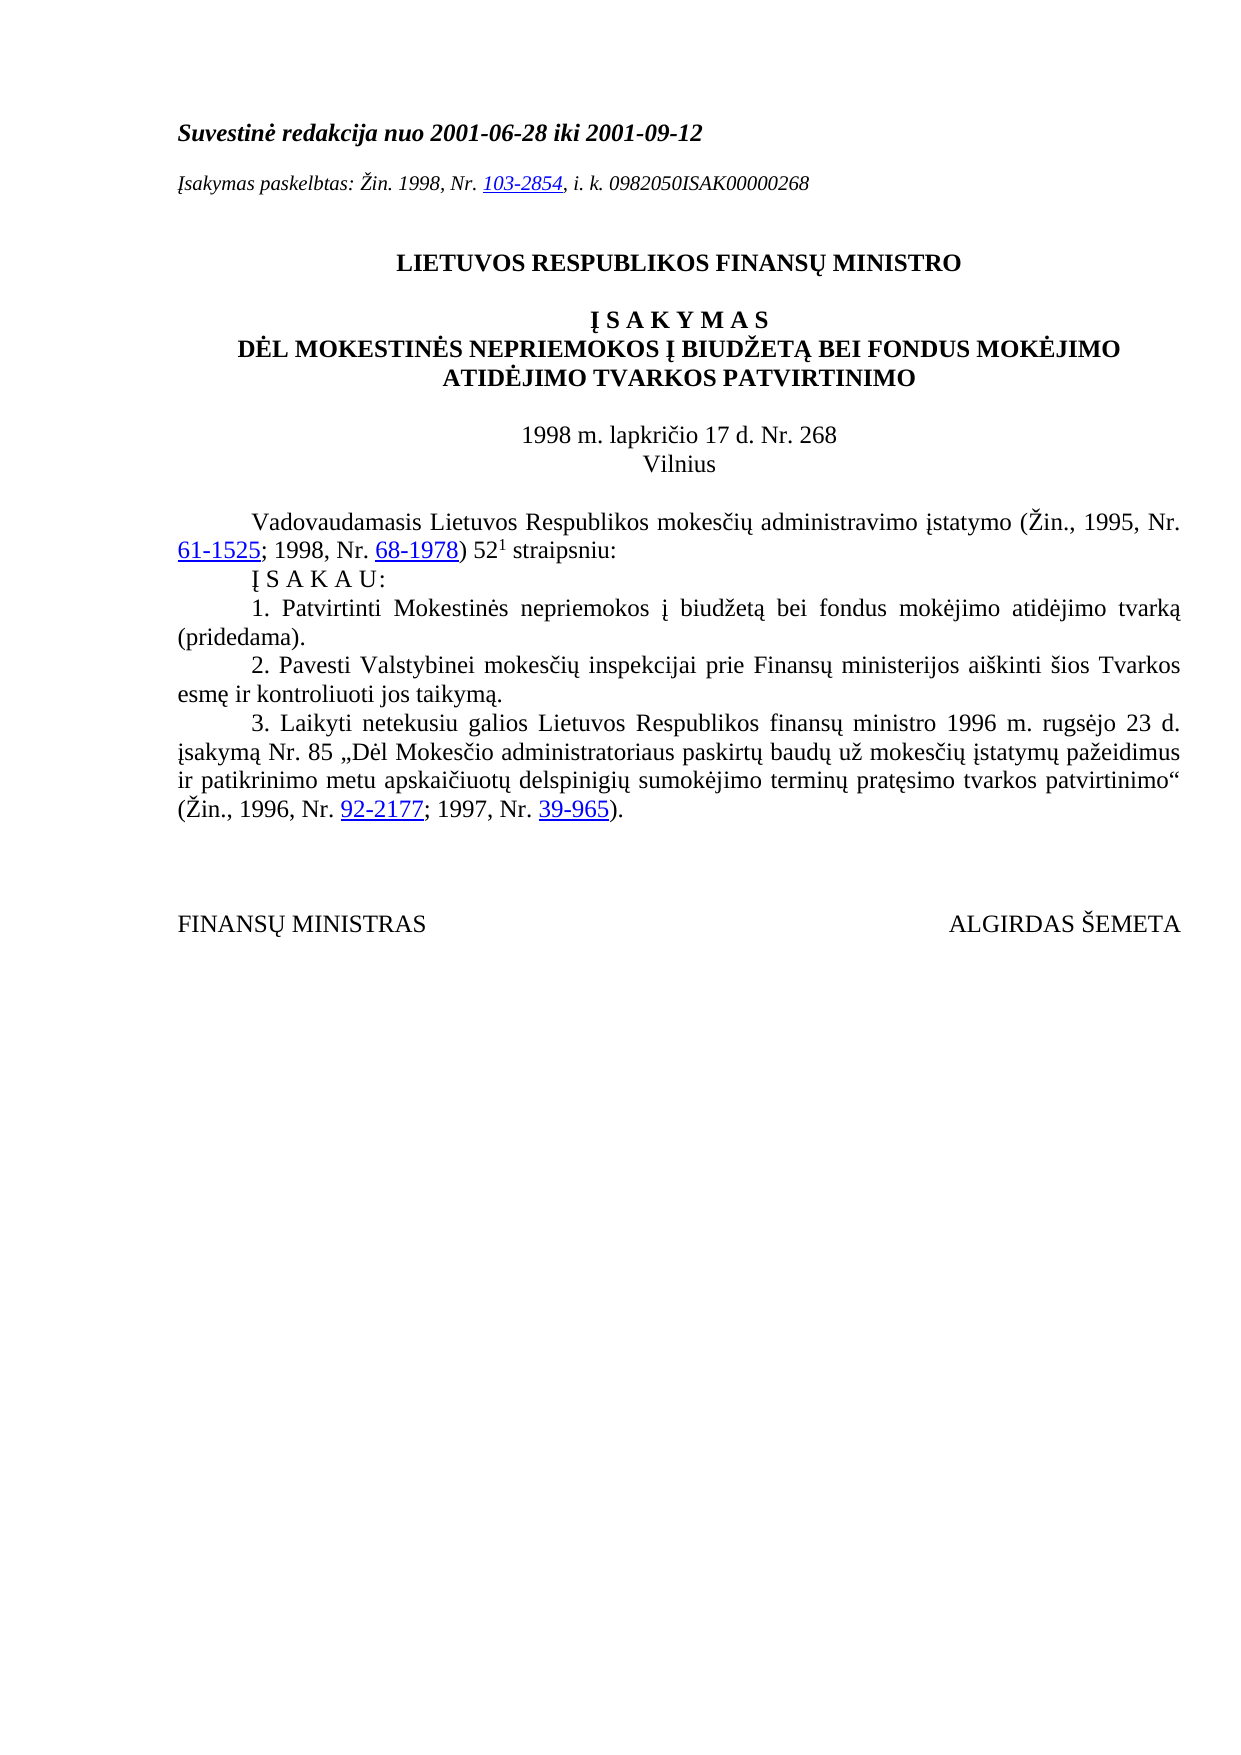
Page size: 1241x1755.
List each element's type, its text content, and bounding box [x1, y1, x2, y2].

text 1998 m. lapkričio 17 d. Nr. 268 [177, 420, 1181, 449]
text Vadovaudamasis Lietuvos Respublikos mokesčių administravimo įstatymo (Žin., 1995, Nr. 61-1525; 1998, Nr. 68-1978) 521 straipsniu: [177, 507, 1181, 564]
text Suvestinė redakcija nuo 2001-06-28 iki 2001-09-12 [177, 118, 1181, 147]
text 1. Patvirtinti Mokestinės nepriemokos į biudžetą bei fondus mokėjimo atidėjimo tvarką (pridedama). [177, 593, 1181, 650]
text ĮSAKAU: [177, 564, 1181, 593]
text DĖL MOKESTINĖS NEPRIEMOKOS Į BIUDŽETĄ BEI FONDUS MOKĖJIMO ATIDĖJIMO TVARKOS PATVIRTINIMO [177, 334, 1181, 392]
text 3. Laikyti netekusiu galios Lietuvos Respublikos finansų ministro 1996 m. rugsėjo 23 d. įsakymą Nr. 85 „Dėl Mokesčio administratoriaus paskirtų baudų už mokesčių įstatymų pažeidimus ir patikrinimo metu apskaičiuotų delspinigių sumokėjimo terminų pratęsimo tvarkos patvirtinimo“ (Žin., 1996, Nr. 92-2177; 1997, Nr. 39-965). [177, 708, 1181, 823]
text LIETUVOS RESPUBLIKOS FINANSŲ MINISTRO [177, 248, 1181, 277]
text Įsakymas paskelbtas: Žin. 1998, Nr. 103-2854, i. k. 0982050ISAK00000268 [177, 171, 1181, 195]
text 2. Pavesti Valstybinei mokesčių inspekcijai prie Finansų ministerijos aiškinti šios Tvarkos esmę ir kontroliuoti jos taikymą. [177, 650, 1181, 708]
text Į S A K Y M A S [177, 305, 1181, 334]
text FINANSŲ MINISTRAS ALGIRDAS ŠEMETA [177, 909, 1181, 938]
text Vilnius [177, 449, 1181, 478]
